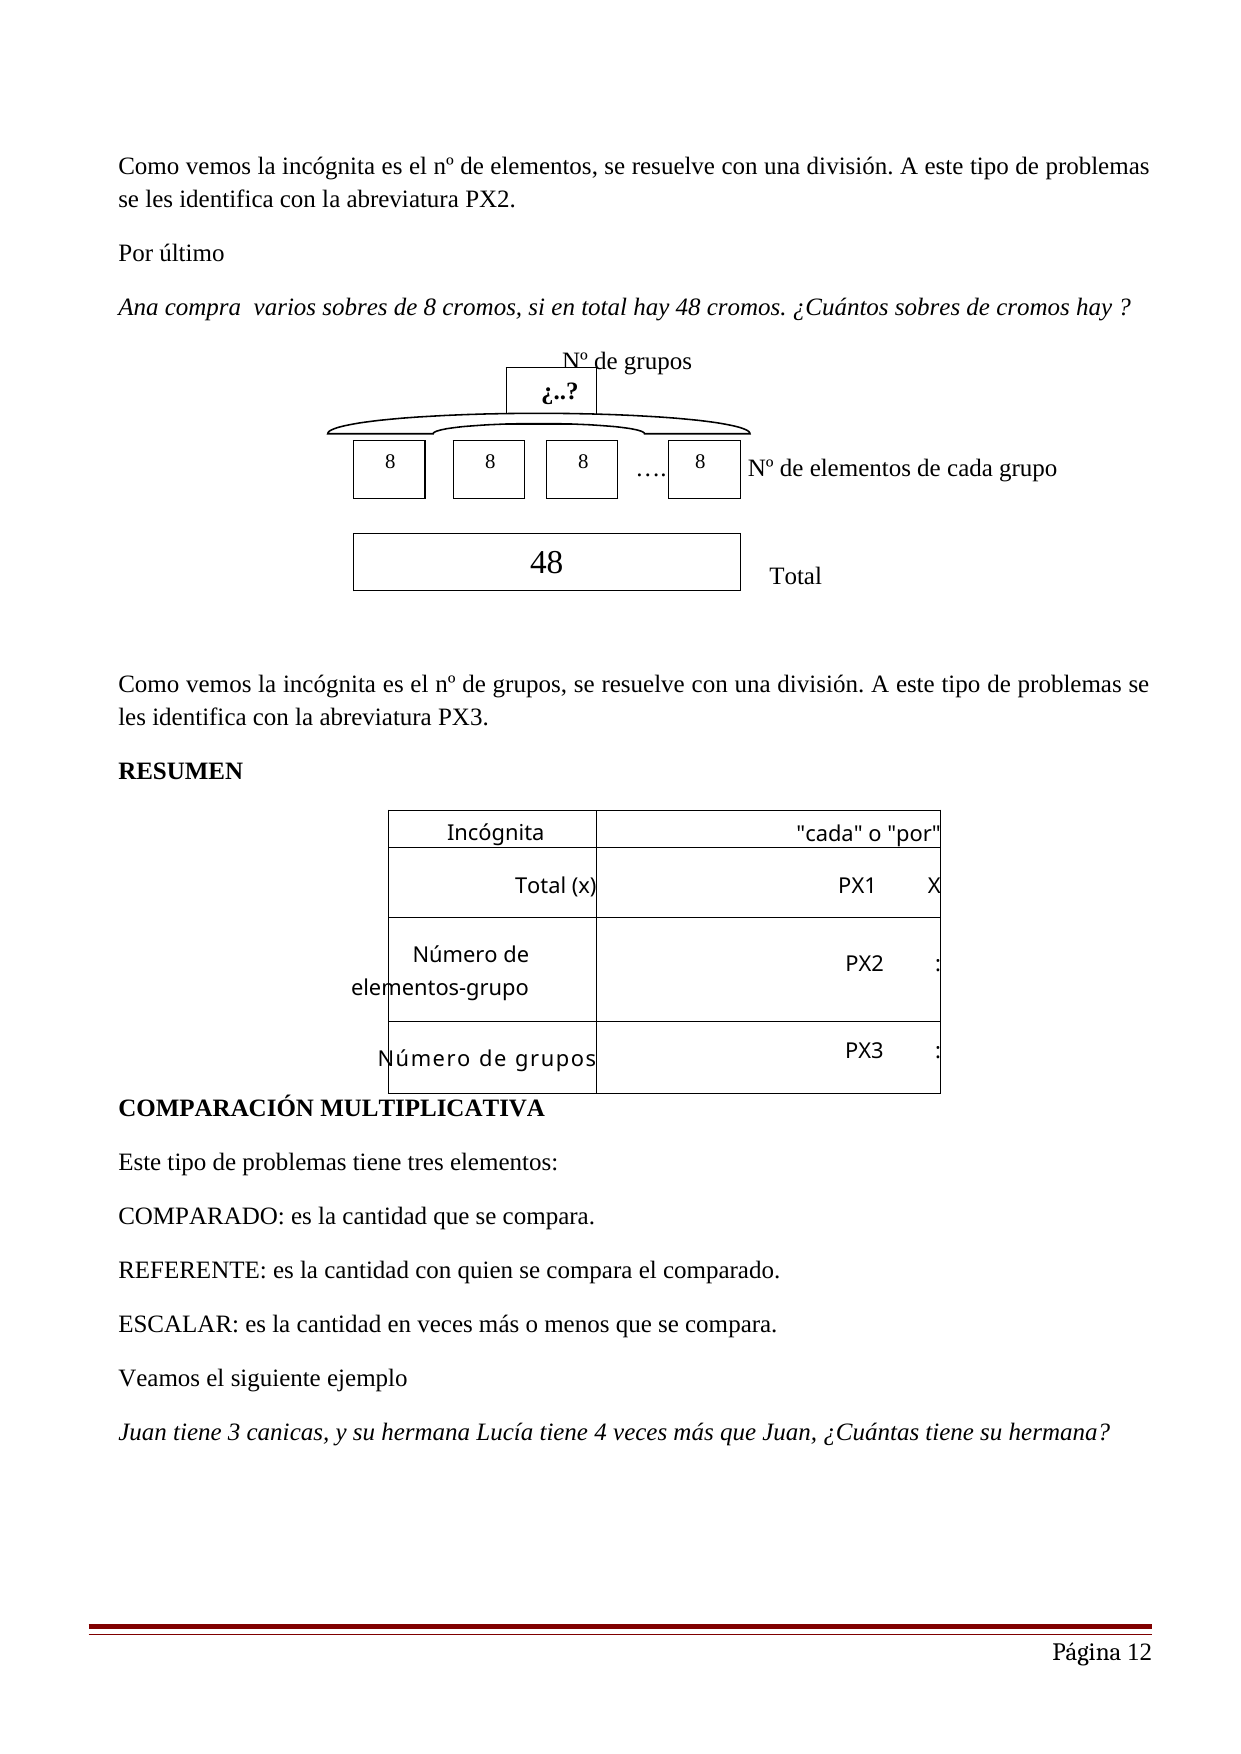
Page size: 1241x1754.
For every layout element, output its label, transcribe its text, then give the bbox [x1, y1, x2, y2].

text Ana compra varios sobres de 8 cromos, si en total hay 48 cromos. ¿Cuántos sobres de cromos hay ? [118, 292, 1152, 321]
text Nº de grupos [118, 346, 1152, 374]
text 8 [684, 449, 724, 473]
table_cell Número de grupos [389, 1022, 596, 1092]
text Como vemos la incógnita es el nº de elementos, se resuelve con una división. A este tipo de problemas se les identifica con la abreviatura PX2. [118, 151, 1152, 213]
text [118, 561, 353, 590]
table_header Incógnita [389, 811, 596, 847]
text RESUMEN [118, 756, 1152, 784]
text ……. …. Nº de elementos de cada grupo [426, 453, 453, 482]
table_cell PX3 : [597, 1022, 940, 1092]
table_cell PX1 X [597, 848, 940, 917]
table_cell PX2 : [597, 918, 940, 1021]
text ……. …. Nº de elementos de cada grupo [118, 453, 353, 482]
table_header "cada" o "por" [597, 811, 940, 847]
text ……. …. Nº de elementos de cada grupo [618, 453, 668, 482]
table_cell Total (x) [389, 848, 596, 917]
text Juan tiene 3 canicas, y su hermana Lucía tiene 4 veces más que Juan, ¿Cuántas tiene su hermana? [118, 1417, 1152, 1445]
text 8 [562, 449, 602, 473]
text Por último [118, 238, 1152, 267]
text 8 [369, 449, 409, 473]
text 48 [369, 542, 724, 580]
text COMPARACIÓN MULTIPLICATIVA [118, 1093, 1152, 1122]
text ESCALAR: es la cantidad en veces más o menos que se compara. [118, 1309, 1152, 1338]
text ……. …. Nº de elementos de cada grupo [741, 453, 1152, 482]
text Este tipo de problemas tiene tres elementos: [118, 1147, 1152, 1176]
table_cell Número de elementos-grupo [389, 918, 596, 1021]
text COMPARADO: es la cantidad que se compara. [118, 1201, 1152, 1230]
text Como vemos la incógnita es el nº de grupos, se resuelve con una división. A este tipo de problemas se les identifica con la abreviatura PX3. [118, 669, 1152, 731]
text REFERENTE: es la cantidad con quien se compara el comparado. [118, 1255, 1152, 1284]
text ¿..? [522, 376, 580, 404]
text 8 [469, 449, 509, 473]
text Veamos el siguiente ejemplo [118, 1363, 1152, 1392]
text Total [741, 561, 1152, 590]
